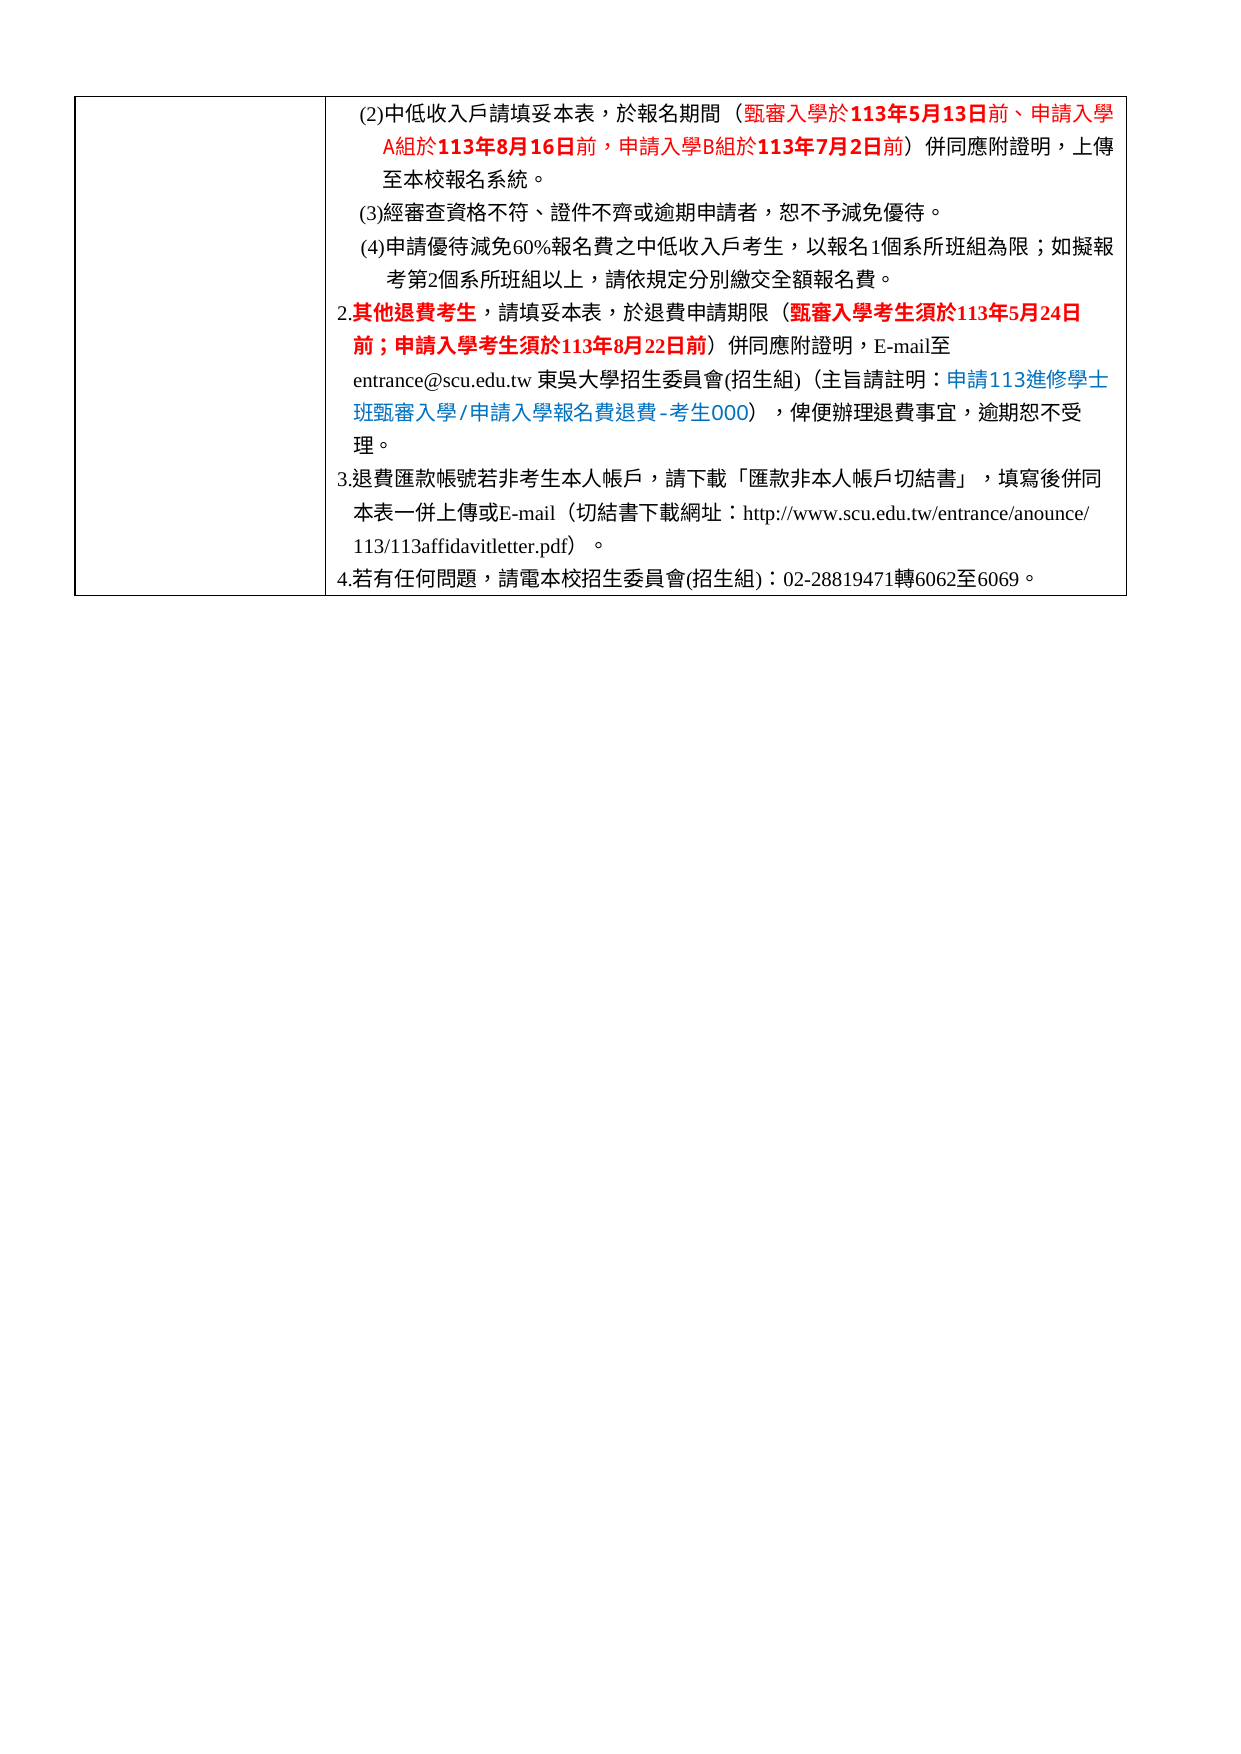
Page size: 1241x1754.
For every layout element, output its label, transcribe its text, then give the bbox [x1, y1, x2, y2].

table_cell (2)中低收入戶請填妥本表，於報名期間（甄審入學於113年5月13日前、申請入學A組於113年8月16日前，申請入學B組於113年7月2日前）併同應附證明，上傳至本校報名系統。 (3)經審查資格不符、證件不齊或逾期申請者，恕不予減免優待。 (4)申請優待減免60%報名費之中低收入戶考生，以報名1個系所班組為限；如擬報考第2個系所班組以上，請依規定分別繳交全額報名費。 2.其他退費考生，請填妥本表，於退費申請期限（甄審入學考生須於113年5月24日前；申請入學考生須於113年8月22日前）併同應附證明，E-mail至entrance@scu.edu.tw 東吳大學招生委員會(招生組)（主旨請註明：申請113進修學士班甄審入學/申請入學報名費退費-考生OOO），俾便辦理退費事宜，逾期恕不受理。 3.退費匯款帳號若非考生本人帳戶，請下載「匯款非本人帳戶切結書」，填寫後併同本表一併上傳或E-mail（切結書下載網址：http://www.scu.edu.tw/entrance/anounce/113/113affidavitletter.pdf）。 4.若有任何問題，請電本校招生委員會(招生組)：02-28819471轉6062至6069。 [326, 97, 1126, 595]
table_cell [76, 97, 325, 595]
